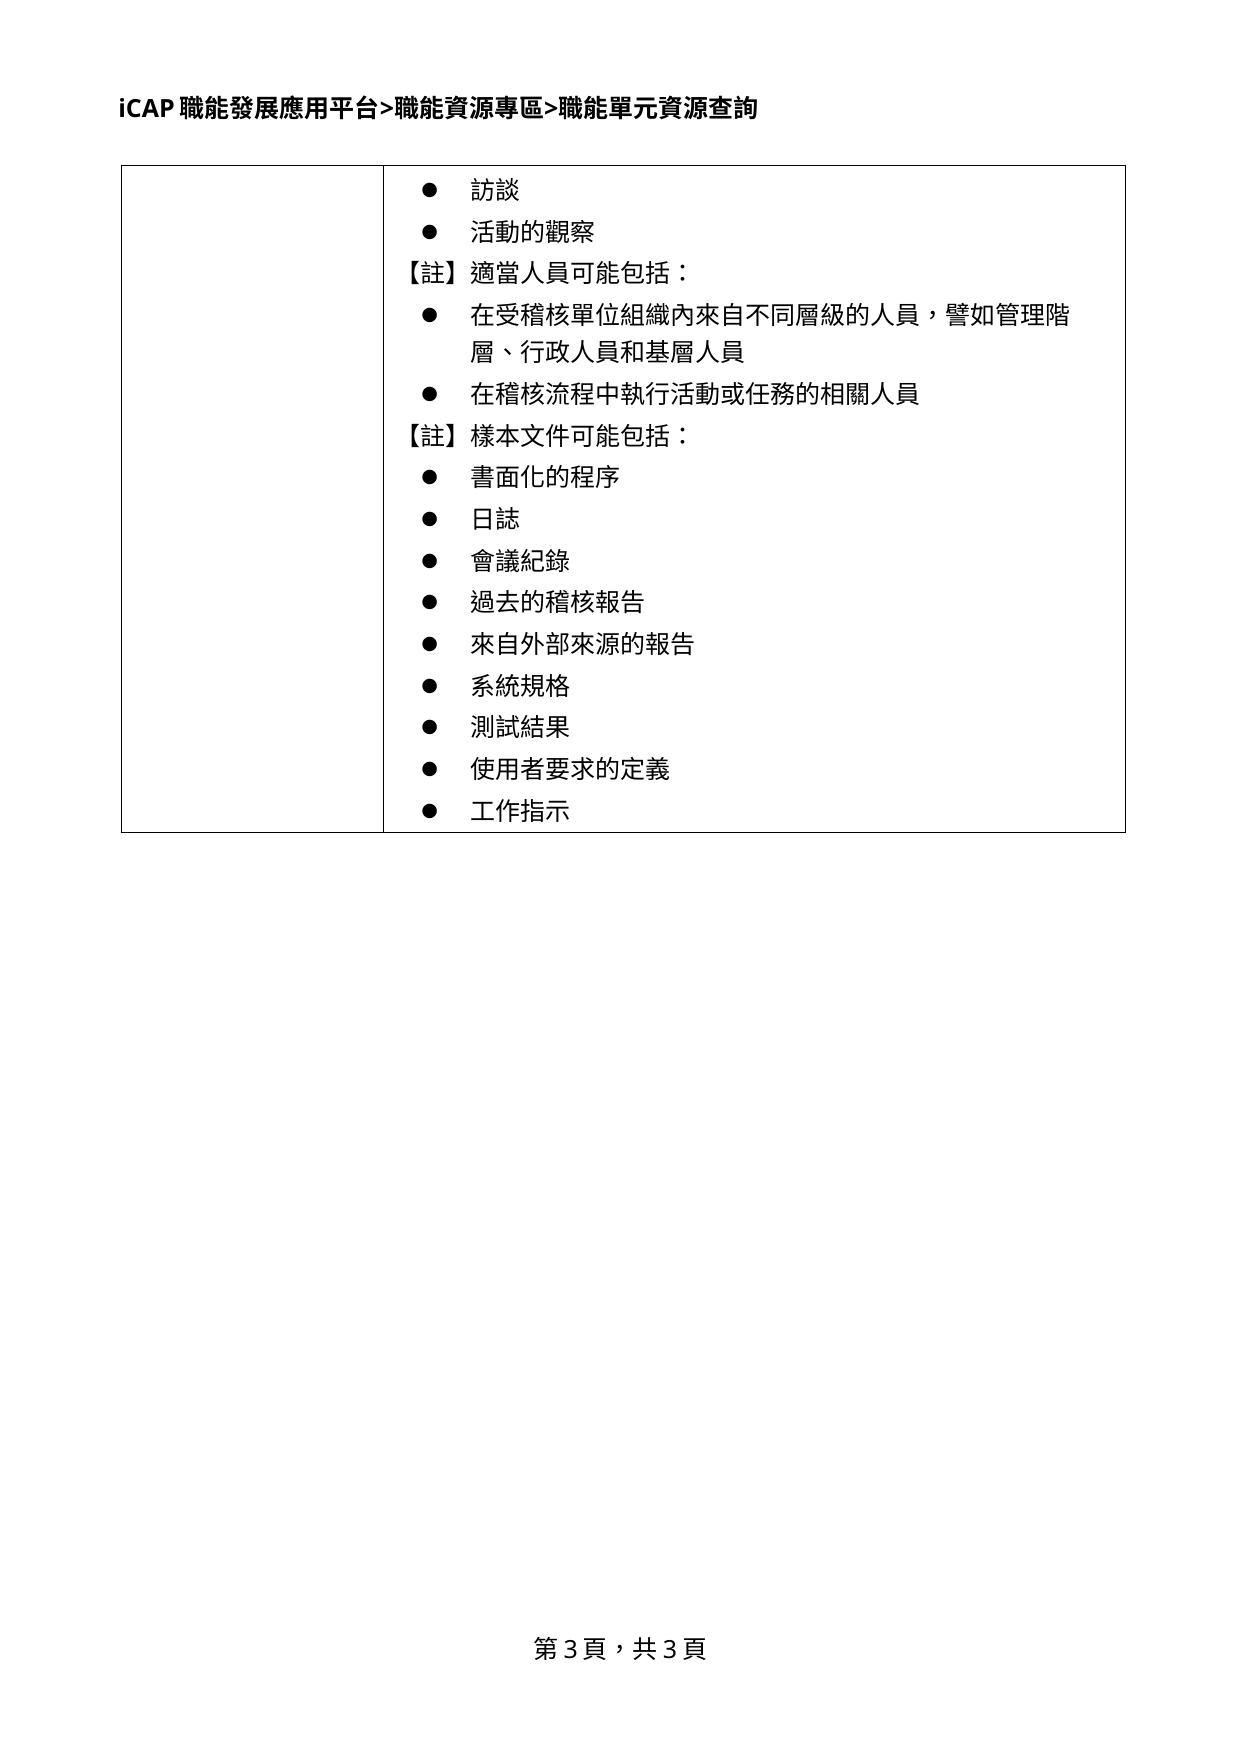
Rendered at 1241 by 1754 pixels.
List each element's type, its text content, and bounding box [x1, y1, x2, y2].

table_cell [122, 166, 383, 832]
table_cell 【註1】資訊來源可能包括： 內部文件的檢驗 來自外部資源，譬如外部實驗室報告和供應商評等報告的檢驗 紀錄的檢查，如會議紀錄、報告或日誌 訪談 活動的觀察 【註】適當人員可能包括： 在受稽核單位組織內來自不同層級的人員，譬如管理階層、行政人員和基層人員 在稽核流程中執行活動或任務的相關人員 【註】樣本文件可能包括： 書面化的程序 日誌 會議紀錄 過去的稽核報告 來自外部來源的報告 系統規格 測試結果 使用者要求的定義 工作指示 [384, 166, 1125, 832]
